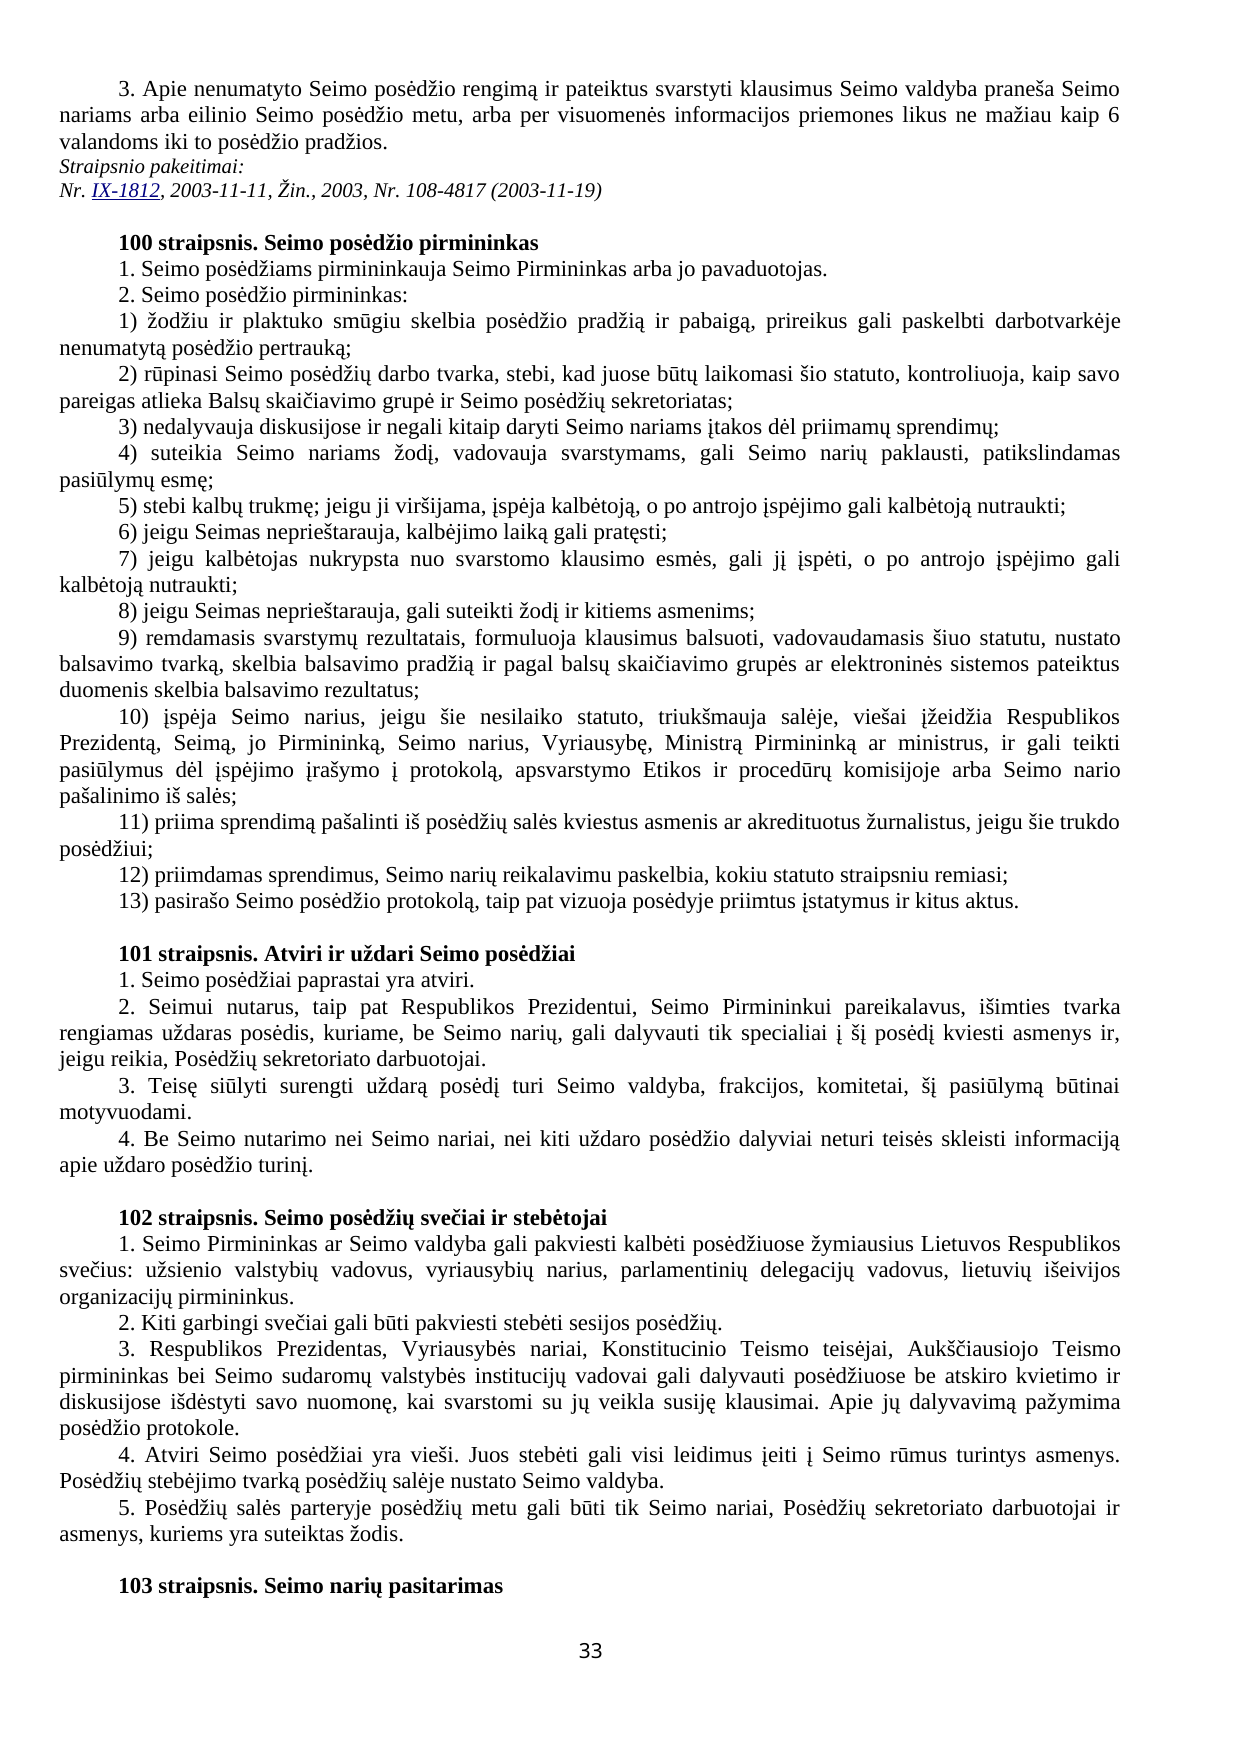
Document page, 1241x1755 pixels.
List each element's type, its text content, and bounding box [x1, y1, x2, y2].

text 3. Respublikos Prezidentas, Vyriausybės nariai, Konstitucinio Teismo teisėjai, Aukščiausiojo Teismo pirmininkas bei Seimo sudaromų valstybės institucijų vadovai gali dalyvauti posėdžiuose be atskiro kvietimo ir diskusijose išdėstyti savo nuomonę, kai svarstomi su jų veikla susiję klausimai. Apie jų dalyvavimą pažymima posėdžio protokole. [59, 1335, 1122, 1441]
text 7) jeigu kalbėtojas nukrypsta nuo svarstomo klausimo esmės, gali jį įspėti, o po antrojo įspėjimo gali kalbėtoją nutraukti; [59, 545, 1122, 597]
text Straipsnio pakeitimai: [59, 154, 1122, 178]
text 4. Be Seimo nutarimo nei Seimo nariai, nei kiti uždaro posėdžio dalyviai neturi teisės skleisti informaciją apie uždaro posėdžio turinį. [59, 1124, 1122, 1177]
text 102 straipsnis. Seimo posėdžių svečiai ir stebėtojai [59, 1204, 1122, 1230]
text 2) rūpinasi Seimo posėdžių darbo tvarka, stebi, kad juose būtų laikomasi šio statuto, kontroliuoja, kaip savo pareigas atlieka Balsų skaičiavimo grupė ir Seimo posėdžių sekretoriatas; [59, 360, 1122, 413]
text 4. Atviri Seimo posėdžiai yra vieši. Juos stebėti gali visi leidimus įeiti į Seimo rūmus turintys asmenys. Posėdžių stebėjimo tvarką posėdžių salėje nustato Seimo valdyba. [59, 1441, 1122, 1493]
text 10) įspėja Seimo narius, jeigu šie nesilaiko statuto, triukšmauja salėje, viešai įžeidžia Respublikos Prezidentą, Seimą, jo Pirmininką, Seimo narius, Vyriausybę, Ministrą Pirmininką ar ministrus, ir gali teikti pasiūlymus dėl įspėjimo įrašymo į protokolą, apsvarstymo Etikos ir procedūrų komisijoje arba Seimo nario pašalinimo iš salės; [59, 703, 1122, 808]
text 11) priima sprendimą pašalinti iš posėdžių salės kviestus asmenis ar akredituotus žurnalistus, jeigu šie trukdo posėdžiui; [59, 808, 1122, 861]
text 9) remdamasis svarstymų rezultatais, formuluoja klausimus balsuoti, vadovaudamasis šiuo statutu, nustato balsavimo tvarką, skelbia balsavimo pradžią ir pagal balsų skaičiavimo grupės ar elektroninės sistemos pateiktus duomenis skelbia balsavimo rezultatus; [59, 624, 1122, 703]
text 6) jeigu Seimas neprieštarauja, kalbėjimo laiką gali pratęsti; [59, 518, 1122, 545]
text 2. Seimo posėdžio pirmininkas: [59, 281, 1122, 308]
text 3. Apie nenumatyto Seimo posėdžio rengimą ir pateiktus svarstyti klausimus Seimo valdyba praneša Seimo nariams arba eilinio Seimo posėdžio metu, arba per visuomenės informacijos priemones likus ne mažiau kaip 6 valandoms iki to posėdžio pradžios. [59, 75, 1122, 154]
text 1) žodžiu ir plaktuko smūgiu skelbia posėdžio pradžią ir pabaigą, prireikus gali paskelbti darbotvarkėje nenumatytą posėdžio pertrauką; [59, 308, 1122, 360]
text 101 straipsnis. Atviri ir uždari Seimo posėdžiai [59, 940, 1122, 966]
text 1. Seimo Pirmininkas ar Seimo valdyba gali pakviesti kalbėti posėdžiuose žymiausius Lietuvos Respublikos svečius: užsienio valstybių vadovus, vyriausybių narius, parlamentinių delegacijų vadovus, lietuvių išeivijos organizacijų pirmininkus. [59, 1230, 1122, 1309]
text 103 straipsnis. Seimo narių pasitarimas [59, 1573, 1122, 1599]
text 5) stebi kalbų trukmę; jeigu ji viršijama, įspėja kalbėtoją, o po antrojo įspėjimo gali kalbėtoją nutraukti; [59, 492, 1122, 518]
text 2. Seimui nutarus, taip pat Respublikos Prezidentui, Seimo Pirmininkui pareikalavus, išimties tvarka rengiamas uždaras posėdis, kuriame, be Seimo narių, gali dalyvauti tik specialiai į šį posėdį kviesti asmenys ir, jeigu reikia, Posėdžių sekretoriato darbuotojai. [59, 993, 1122, 1072]
text Nr. IX-1812, 2003-11-11, Žin., 2003, Nr. 108-4817 (2003-11-19) [59, 178, 1122, 202]
text 2. Kiti garbingi svečiai gali būti pakviesti stebėti sesijos posėdžių. [59, 1309, 1122, 1335]
text 5. Posėdžių salės parteryje posėdžių metu gali būti tik Seimo nariai, Posėdžių sekretoriato darbuotojai ir asmenys, kuriems yra suteiktas žodis. [59, 1493, 1122, 1546]
text 100 straipsnis. Seimo posėdžio pirmininkas [59, 228, 1122, 255]
text 3) nedalyvauja diskusijose ir negali kitaip daryti Seimo nariams įtakos dėl priimamų sprendimų; [59, 413, 1122, 439]
text 13) pasirašo Seimo posėdžio protokolą, taip pat vizuoja posėdyje priimtus įstatymus ir kitus aktus. [59, 887, 1122, 914]
text 1. Seimo posėdžiams pirmininkauja Seimo Pirmininkas arba jo pavaduotojas. [59, 255, 1122, 281]
text 4) suteikia Seimo nariams žodį, vadovauja svarstymams, gali Seimo narių paklausti, patikslindamas pasiūlymų esmę; [59, 439, 1122, 492]
text 3. Teisę siūlyti surengti uždarą posėdį turi Seimo valdyba, frakcijos, komitetai, šį pasiūlymą būtinai motyvuodami. [59, 1072, 1122, 1124]
text 8) jeigu Seimas neprieštarauja, gali suteikti žodį ir kitiems asmenims; [59, 597, 1122, 624]
text 1. Seimo posėdžiai paprastai yra atviri. [59, 966, 1122, 993]
text 12) priimdamas sprendimus, Seimo narių reikalavimu paskelbia, kokiu statuto straipsniu remiasi; [59, 861, 1122, 887]
